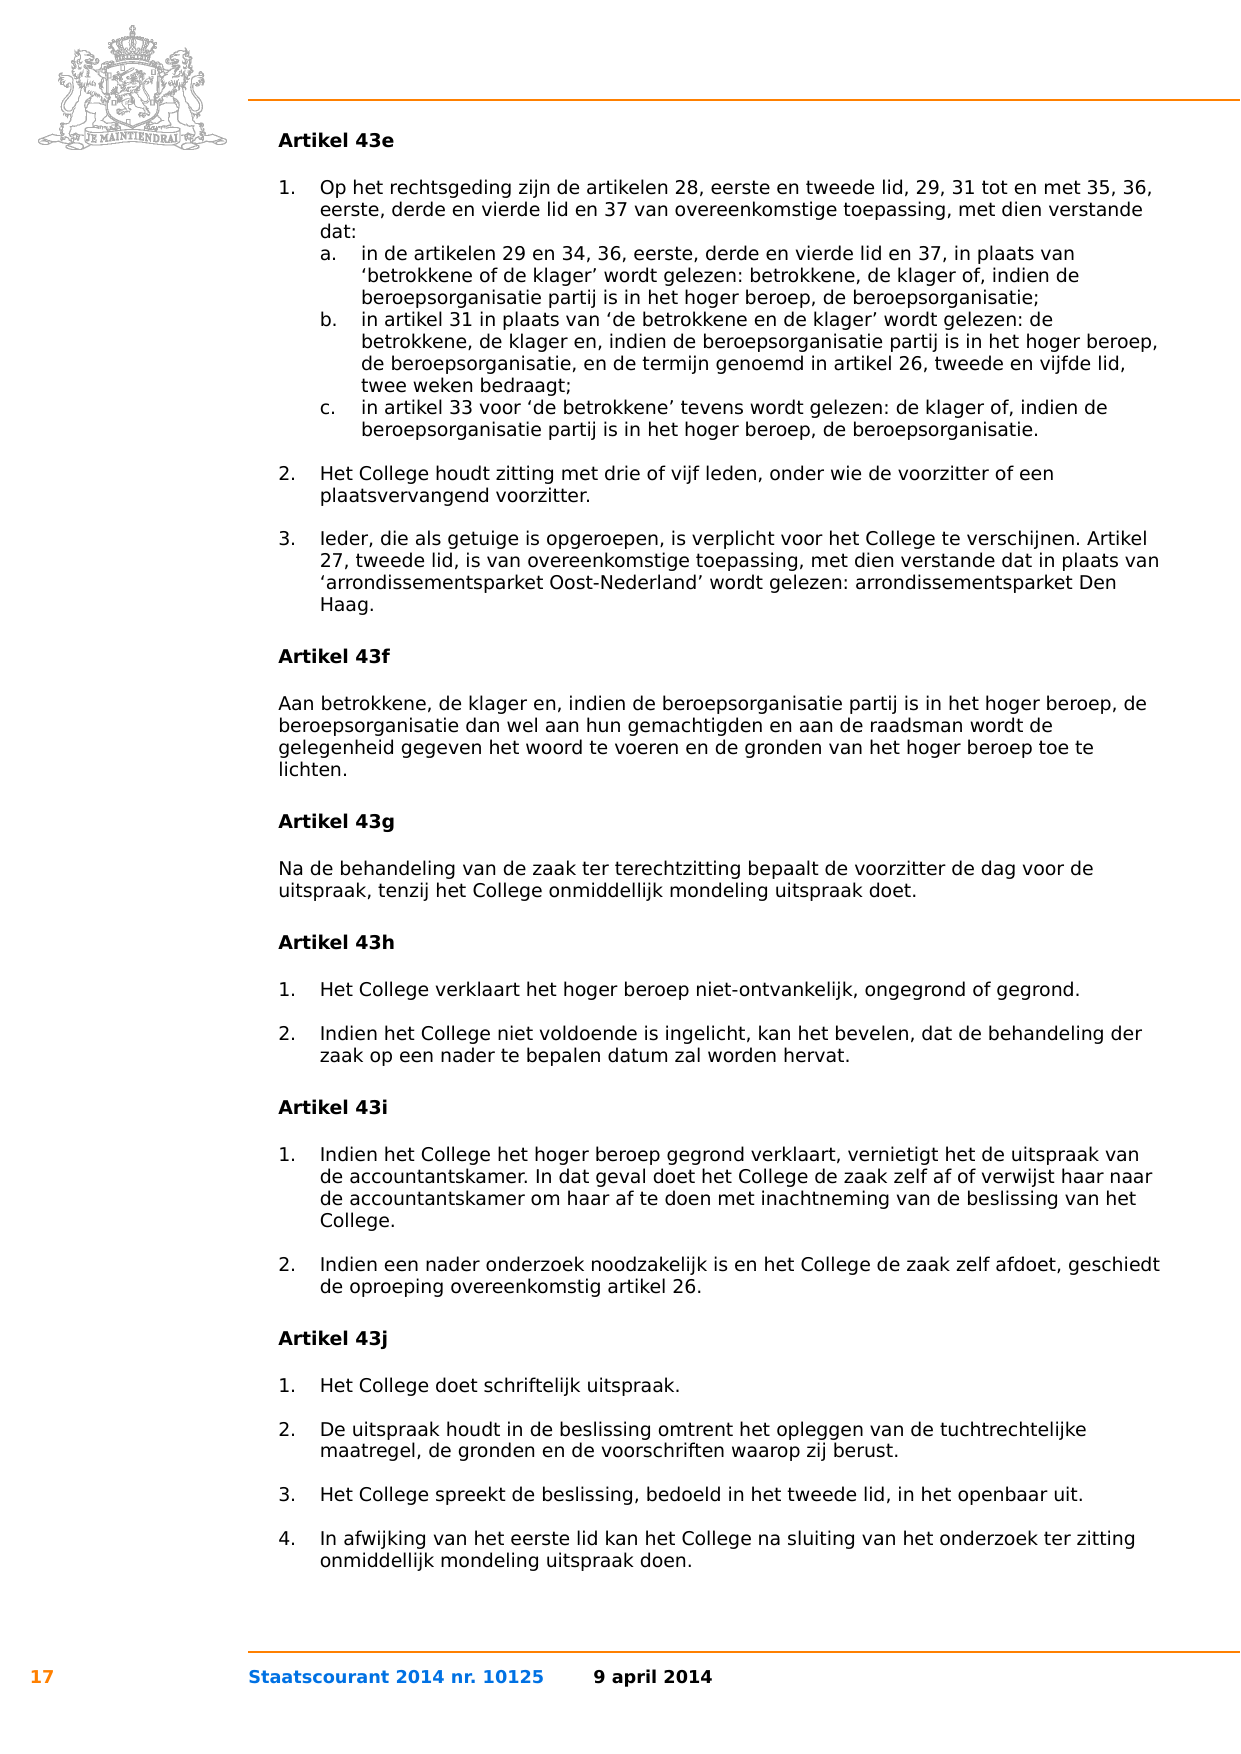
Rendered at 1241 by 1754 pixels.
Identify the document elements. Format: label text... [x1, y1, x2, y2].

text Na de behandeling van de zaak ter terechtzitting bepaalt de voorzitter de dag voor de uitspraak, tenzij het College onmiddellijk mondeling uitspraak doet. [278, 858, 1163, 902]
text 4. In afwijking van het eerste lid kan het College na sluiting van het onderzoek ter zitting onmiddellijk mondeling uitspraak doen. [278, 1528, 1163, 1572]
subtitle Artikel 43e [278, 130, 1163, 152]
subtitle Artikel 43f [278, 646, 1163, 668]
text 2. Indien een nader onderzoek noodzakelijk is en het College de zaak zelf afdoet, geschiedt de oproeping overeenkomstig artikel 26. [278, 1254, 1163, 1298]
text 2. Indien het College niet voldoende is ingelicht, kan het bevelen, dat de behandeling der zaak op een nader te bepalen datum zal worden hervat. [278, 1023, 1163, 1067]
text 3. Het College spreekt de beslissing, bedoeld in het tweede lid, in het openbaar uit. [278, 1484, 1163, 1506]
text 2. De uitspraak houdt in de beslissing omtrent het opleggen van de tuchtrechtelijke maatregel, de gronden en de voorschriften waarop zij berust. [278, 1418, 1163, 1462]
subtitle Artikel 43h [278, 932, 1163, 954]
picture [38, 25, 227, 150]
text 1. Op het rechtsgeding zijn de artikelen 28, eerste en tweede lid, 29, 31 tot en met 35, 36, eerste, derde en vierde lid en 37 van overeenkomstige toepassing, met dien verstande dat: [278, 177, 1163, 243]
text 1. Indien het College het hoger beroep gegrond verklaart, vernietigt het de uitspraak van de accountantskamer. In dat geval doet het College de zaak zelf af of verwijst haar naar de accountantskamer om haar af te doen met inachtneming van de beslissing van het College. [278, 1144, 1163, 1232]
text 3. Ieder, die als getuige is opgeroepen, is verplicht voor het College te verschijnen. Artikel 27, tweede lid, is van overeenkomstige toepassing, met dien verstande dat in plaats van ‘arrondissementsparket Oost-Nederland’ wordt gelezen: arrondissementsparket Den Haag. [278, 528, 1163, 616]
subtitle Artikel 43i [278, 1097, 1163, 1119]
text a. in de artikelen 29 en 34, 36, eerste, derde en vierde lid en 37, in plaats van ‘betrokkene of de klager’ wordt gelezen: betrokkene, de klager of, indien de beroepsorganisatie partij is in het hoger beroep, de beroepsorganisatie; [319, 243, 1163, 309]
text c. in artikel 33 voor ‘de betrokkene’ tevens wordt gelezen: de klager of, indien de beroepsorganisatie partij is in het hoger beroep, de beroepsorganisatie. [319, 397, 1163, 441]
text 1. Het College verklaart het hoger beroep niet-ontvankelijk, ongegrond of gegrond. [278, 979, 1163, 1001]
text b. in artikel 31 in plaats van ‘de betrokkene en de klager’ wordt gelezen: de betrokkene, de klager en, indien de beroepsorganisatie partij is in het hoger beroep, de beroepsorganisatie, en de termijn genoemd in artikel 26, tweede en vijfde lid, twee weken bedraagt; [319, 309, 1163, 397]
subtitle Artikel 43j [278, 1328, 1163, 1349]
text 2. Het College houdt zitting met drie of vijf leden, onder wie de voorzitter of een plaatsvervangend voorzitter. [278, 462, 1163, 506]
text Aan betrokkene, de klager en, indien de beroepsorganisatie partij is in het hoger beroep, de beroepsorganisatie dan wel aan hun gemachtigden en aan de raadsman wordt de gelegenheid gegeven het woord te voeren en de gronden van het hoger beroep toe te lichten. [278, 693, 1163, 781]
subtitle Artikel 43g [278, 811, 1163, 833]
text 1. Het College doet schriftelijk uitspraak. [278, 1374, 1163, 1397]
